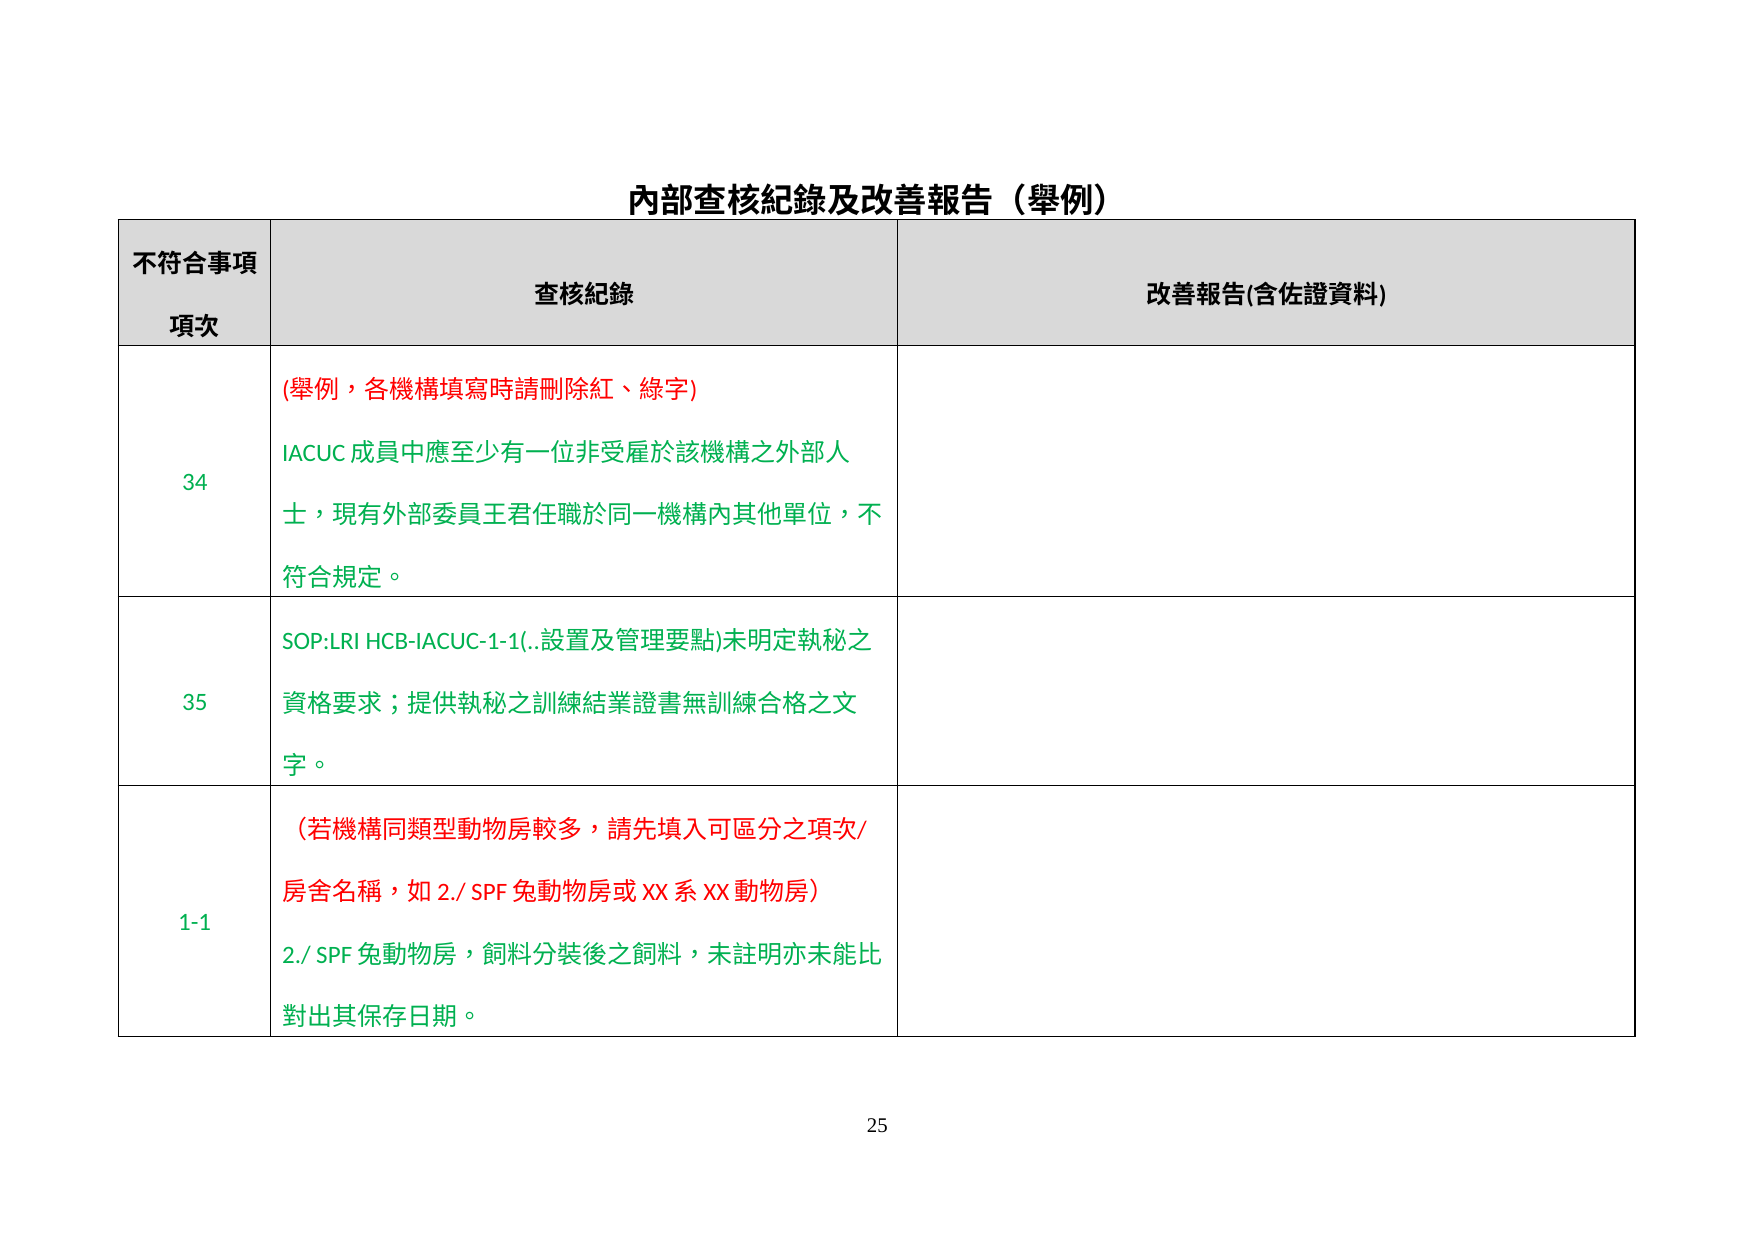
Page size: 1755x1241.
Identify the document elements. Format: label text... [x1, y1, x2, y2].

table_cell (舉例，各機構填寫時請刪除紅、綠字) IACUC成員中應至少有一位非受雇於該機構之外部人士，現有外部委員王君任職於同一機構內其他單位，不符合規定。 [271, 346, 897, 596]
text 內部查核紀錄及改善報告（舉例） [118, 157, 1636, 219]
table_header 改善報告(含佐證資料) [898, 220, 1634, 345]
table_cell 1-1 [119, 786, 270, 1036]
table_cell [898, 597, 1634, 785]
table_cell [898, 786, 1634, 1036]
table_cell SOP:LRI HCB-IACUC-1-1(..設置及管理要點)未明定執秘之資格要求；提供執秘之訓練結業證書無訓練合格之文字。 [271, 597, 897, 785]
table_header 不符合事項 項次 [119, 220, 270, 345]
table_cell 35 [119, 597, 270, 785]
table_cell （若機構同類型動物房較多，請先填入可區分之項次/房舍名稱，如2./ SPF兔動物房或XX系XX動物房） 2./ SPF兔動物房，飼料分裝後之飼料，未註明亦未能比對出其保存日期。 [271, 786, 897, 1036]
table_header 查核紀錄 [271, 220, 897, 345]
table_cell 34 [119, 346, 270, 596]
table_cell [898, 346, 1634, 596]
